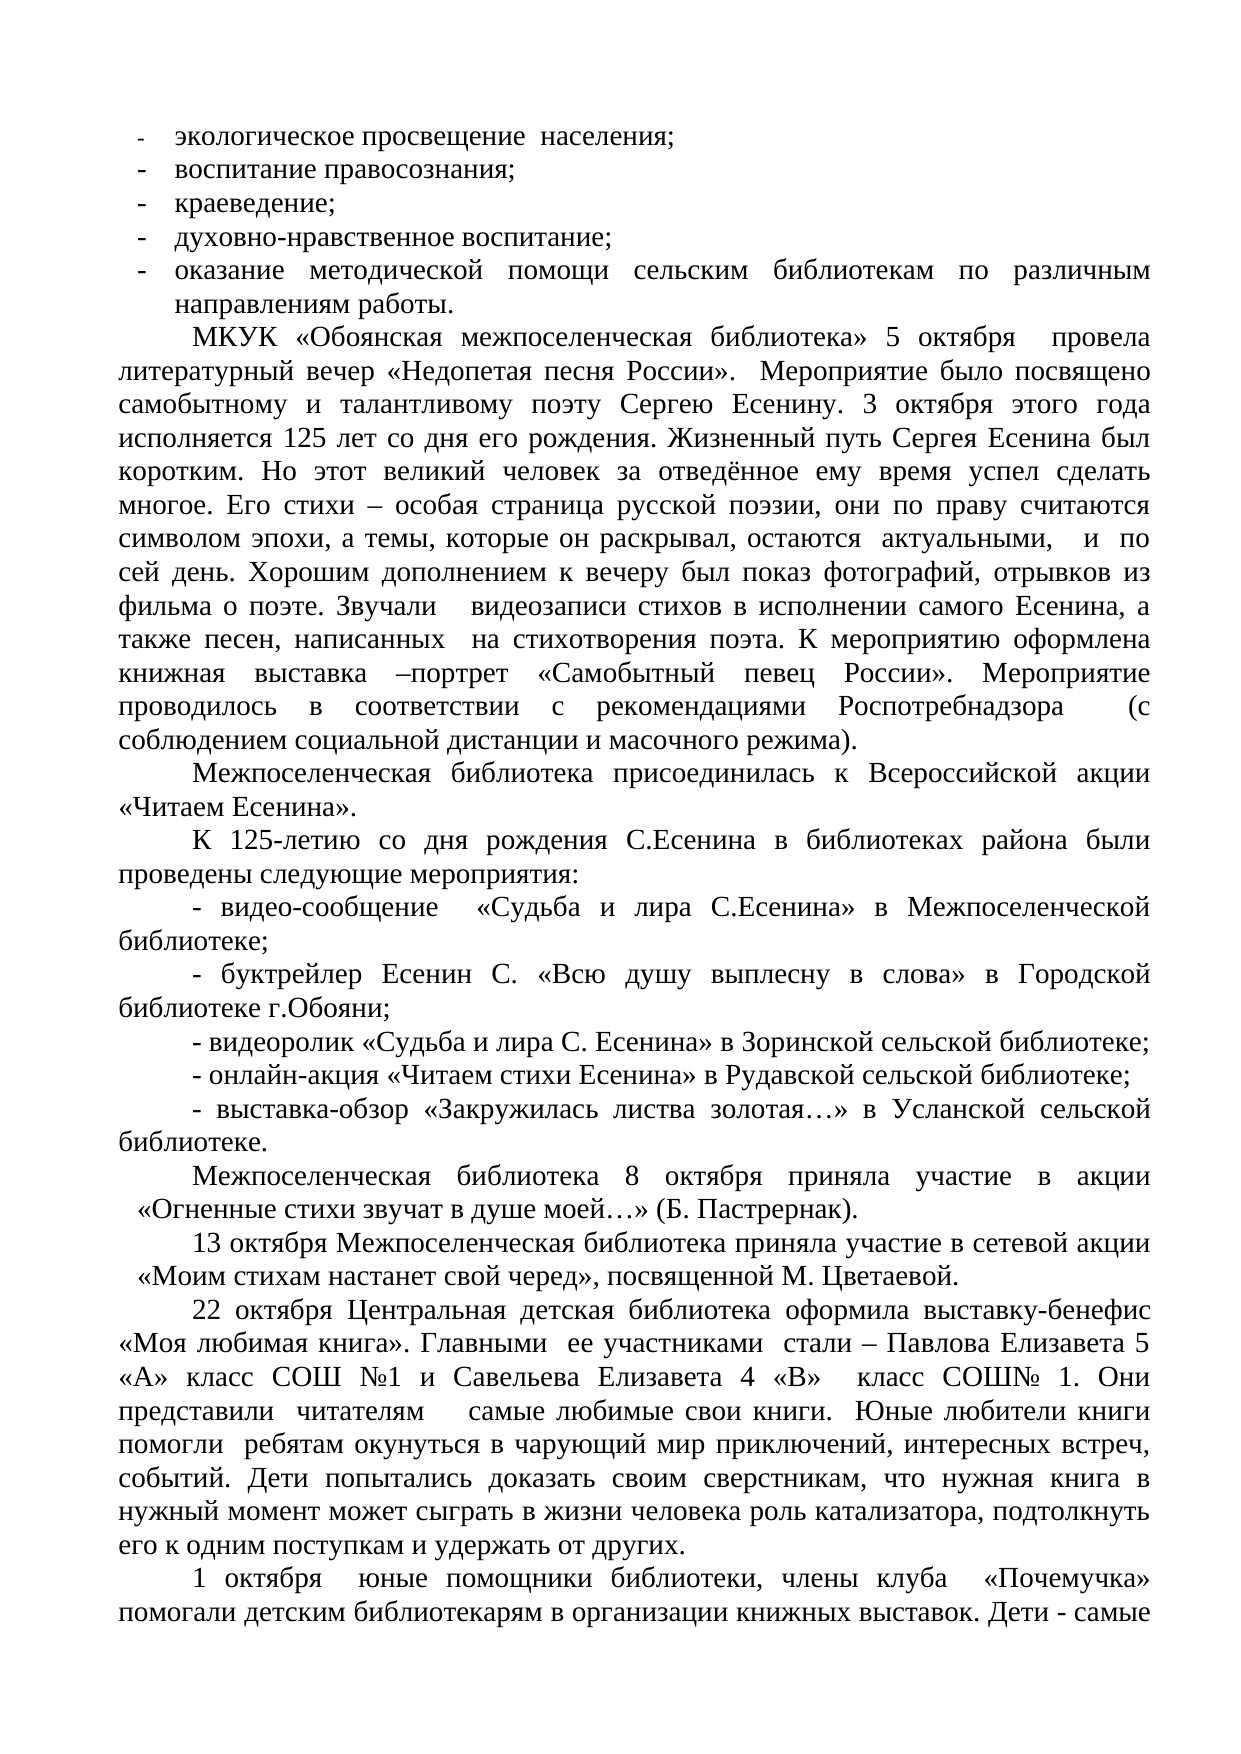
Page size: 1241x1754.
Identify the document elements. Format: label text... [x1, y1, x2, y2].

list духовно-нравственное воспитание; [137, 219, 1152, 252]
text - выставка-обзор «Закружилась листва золотая…» в Усланской сельской библиотеке. [118, 1091, 1152, 1158]
text К 125-летию со дня рождения С.Есенина в библиотеках района были проведены следующие мероприятия: [118, 822, 1152, 889]
text - онлайн-акция «Читаем стихи Есенина» в Рудавской сельской библиотеке; [118, 1057, 1152, 1091]
list краеведение; [137, 185, 1152, 219]
text - видео-сообщение «Судьба и лира С.Есенина» в Межпоселенческой библиотеке; [118, 889, 1152, 957]
text 13 октября Межпоселенческая библиотека приняла участие в сетевой акции «Моим стихам настанет свой черед», посвященной М. Цветаевой. [137, 1225, 1152, 1292]
text Межпоселенческая библиотека присоединилась к Всероссийской акции «Читаем Есенина». [118, 755, 1152, 822]
text 22 октября Центральная детская библиотека оформила выставку-бенефис «Моя любимая книга». Главными ее участниками стали – Павлова Елизавета 5 «А» класс СОШ №1 и Савельева Елизавета 4 «В» класс СОШ№ 1. Они представили читателям самые любимые свои книги. Юные любители книги помогли ребятам окунуться в чарующий мир приключений, интересных встреч, событий. Дети попытались доказать своим сверстникам, что нужная книга в нужный момент может сыграть в жизни человека роль катализатора, подтолкнуть его к одним поступкам и удержать от других. [118, 1292, 1152, 1560]
text Межпоселенческая библиотека 8 октября приняла участие в акции «Огненные стихи звучат в душе моей…» (Б. Пастрернак). [137, 1158, 1152, 1225]
text - буктрейлер Есенин С. «Всю душу выплесну в слова» в Городской библиотеке г.Обояни; [118, 957, 1152, 1024]
list оказание методической помощи сельским библиотекам по различным направлениям работы. [137, 252, 1152, 319]
text 1 октября юные помощники библиотеки, члены клуба «Почемучка» помогали детским библиотекарям в организации книжных выставок. Дети - самые [118, 1560, 1152, 1627]
list воспитание правосознания; [137, 152, 1152, 185]
list экологическое просвещение населения; [137, 118, 1152, 152]
text - видеоролик «Судьба и лира С. Есенина» в Зоринской сельской библиотеке; [118, 1024, 1152, 1057]
text МКУК «Обоянская межпоселенческая библиотека» 5 октября провела литературный вечер «Недопетая песня России». Мероприятие было посвящено самобытному и талантливому поэту Сергею Есенину. 3 октября этого года исполняется 125 лет со дня его рождения. Жизненный путь Сергея Есенина был коротким. Но этот великий человек за отведённое ему время успел сделать многое. Его стихи – особая страница русской поэзии, они по праву считаются символом эпохи, а темы, которые он раскрывал, остаются актуальными, и по сей день. Хорошим дополнением к вечеру был показ фотографий, отрывков из фильма о поэте. Звучали видеозаписи стихов в исполнении самого Есенина, а также песен, написанных на стихотворения поэта. К мероприятию оформлена книжная выставка –портрет «Самобытный певец России». Мероприятие проводилось в соответствии с рекомендациями Роспотребнадзора (с соблюдением социальной дистанции и масочного режима). [118, 319, 1152, 755]
